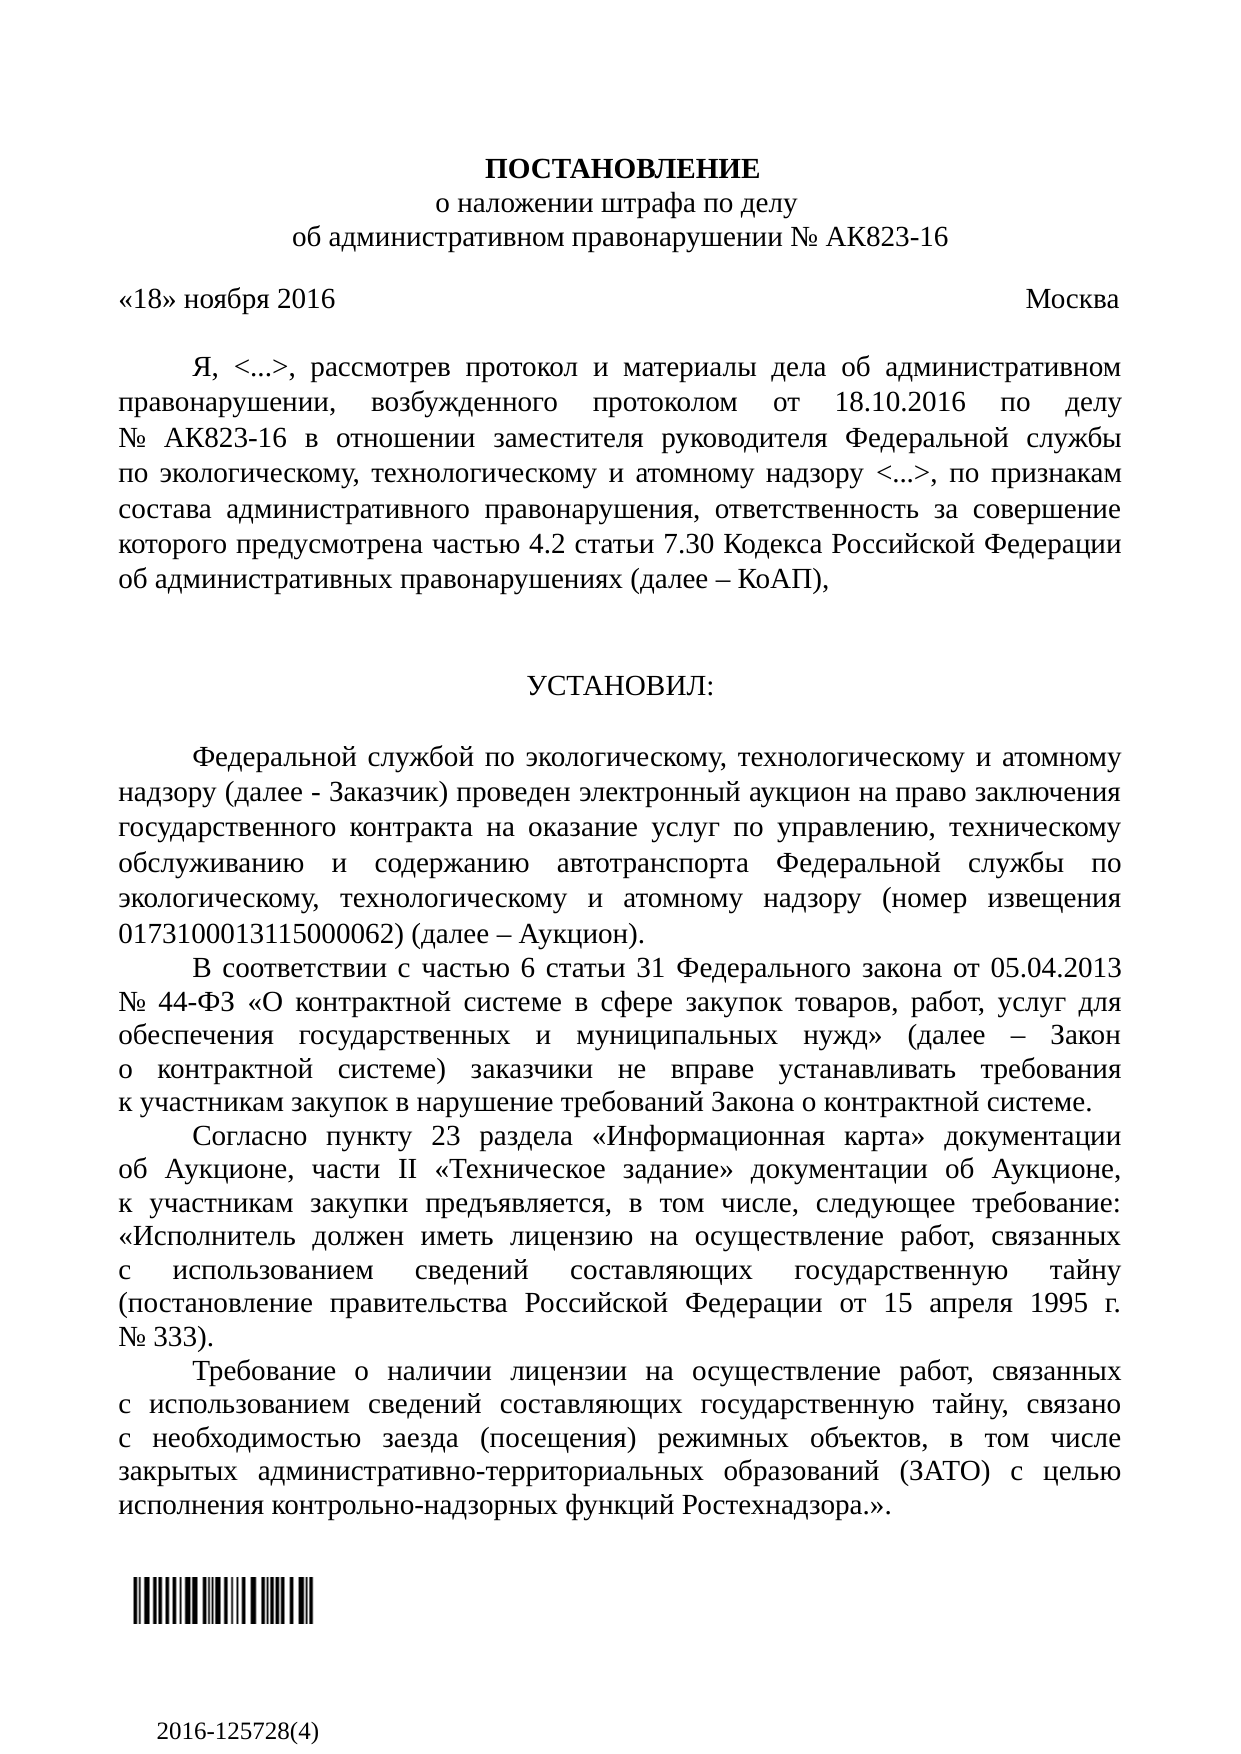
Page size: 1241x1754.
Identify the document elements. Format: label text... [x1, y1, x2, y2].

text Я, <...>, рассмотрев протокол и материалы дела об административном правонарушении, возбужденного протоколом от 18.10.2016 по делу № АК823-16 в отношении заместителя руководителя Федеральной службы по экологическому, технологическому и атомному надзору <...>, по признакам состава административного правонарушения, ответственность за совершение которого предусмотрена частью 4.2 статьи 7.30 Кодекса Российской Федерации об административных правонарушениях (далее – КоАП), [118, 348, 1122, 596]
picture [118, 1577, 331, 1624]
text о наложении штрафа по делу [118, 185, 1122, 219]
text УСТАНОВИЛ: [118, 667, 1122, 702]
text об административном правонарушении № АК823-16 [118, 219, 1122, 252]
text Требование о наличии лицензии на осуществление работ, связанных с использованием сведений составляющих государственную тайну, связано с необходимостью заезда (посещения) режимных объектов, в том числе закрытых административно-территориальных образований (ЗАТО) с целью исполнения контрольно-надзорных функций Ростехнадзора.». [118, 1353, 1122, 1520]
text В соответствии с частью 6 статьи 31 Федерального закона от 05.04.2013 № 44-ФЗ «О контрактной системе в сфере закупок товаров, работ, услуг для обеспечения государственных и муниципальных нужд» (далее – Закон о контрактной системе) заказчики не вправе устанавливать требования к участникам закупок в нарушение требований Закона о контрактной системе. [118, 950, 1122, 1118]
text Федеральной службой по экологическому, технологическому и атомному надзору (далее - Заказчик) проведен электронный аукцион на право заключения государственного контракта на оказание услуг по управлению, техническому обслуживанию и содержанию автотранспорта Федеральной службы по экологическому, технологическому и атомному надзору (номер извещения 0173100013115000062) (далее – Аукцион). [118, 738, 1122, 950]
text «18» ноября 2016 Москва [118, 281, 1122, 314]
text ПОСТАНОВЛЕНИЕ [117, 152, 1078, 185]
text Согласно пункту 23 раздела «Информационная карта» документации об Аукционе, части II «Техническое задание» документации об Аукционе, к участникам закупки предъявляется, в том числе, следующее требование: «Исполнитель должен иметь лицензию на осуществление работ, связанных с использованием сведений составляющих государственную тайну (постановление правительства Российской Федерации от 15 апреля 1995 г. № 333). [118, 1118, 1122, 1353]
